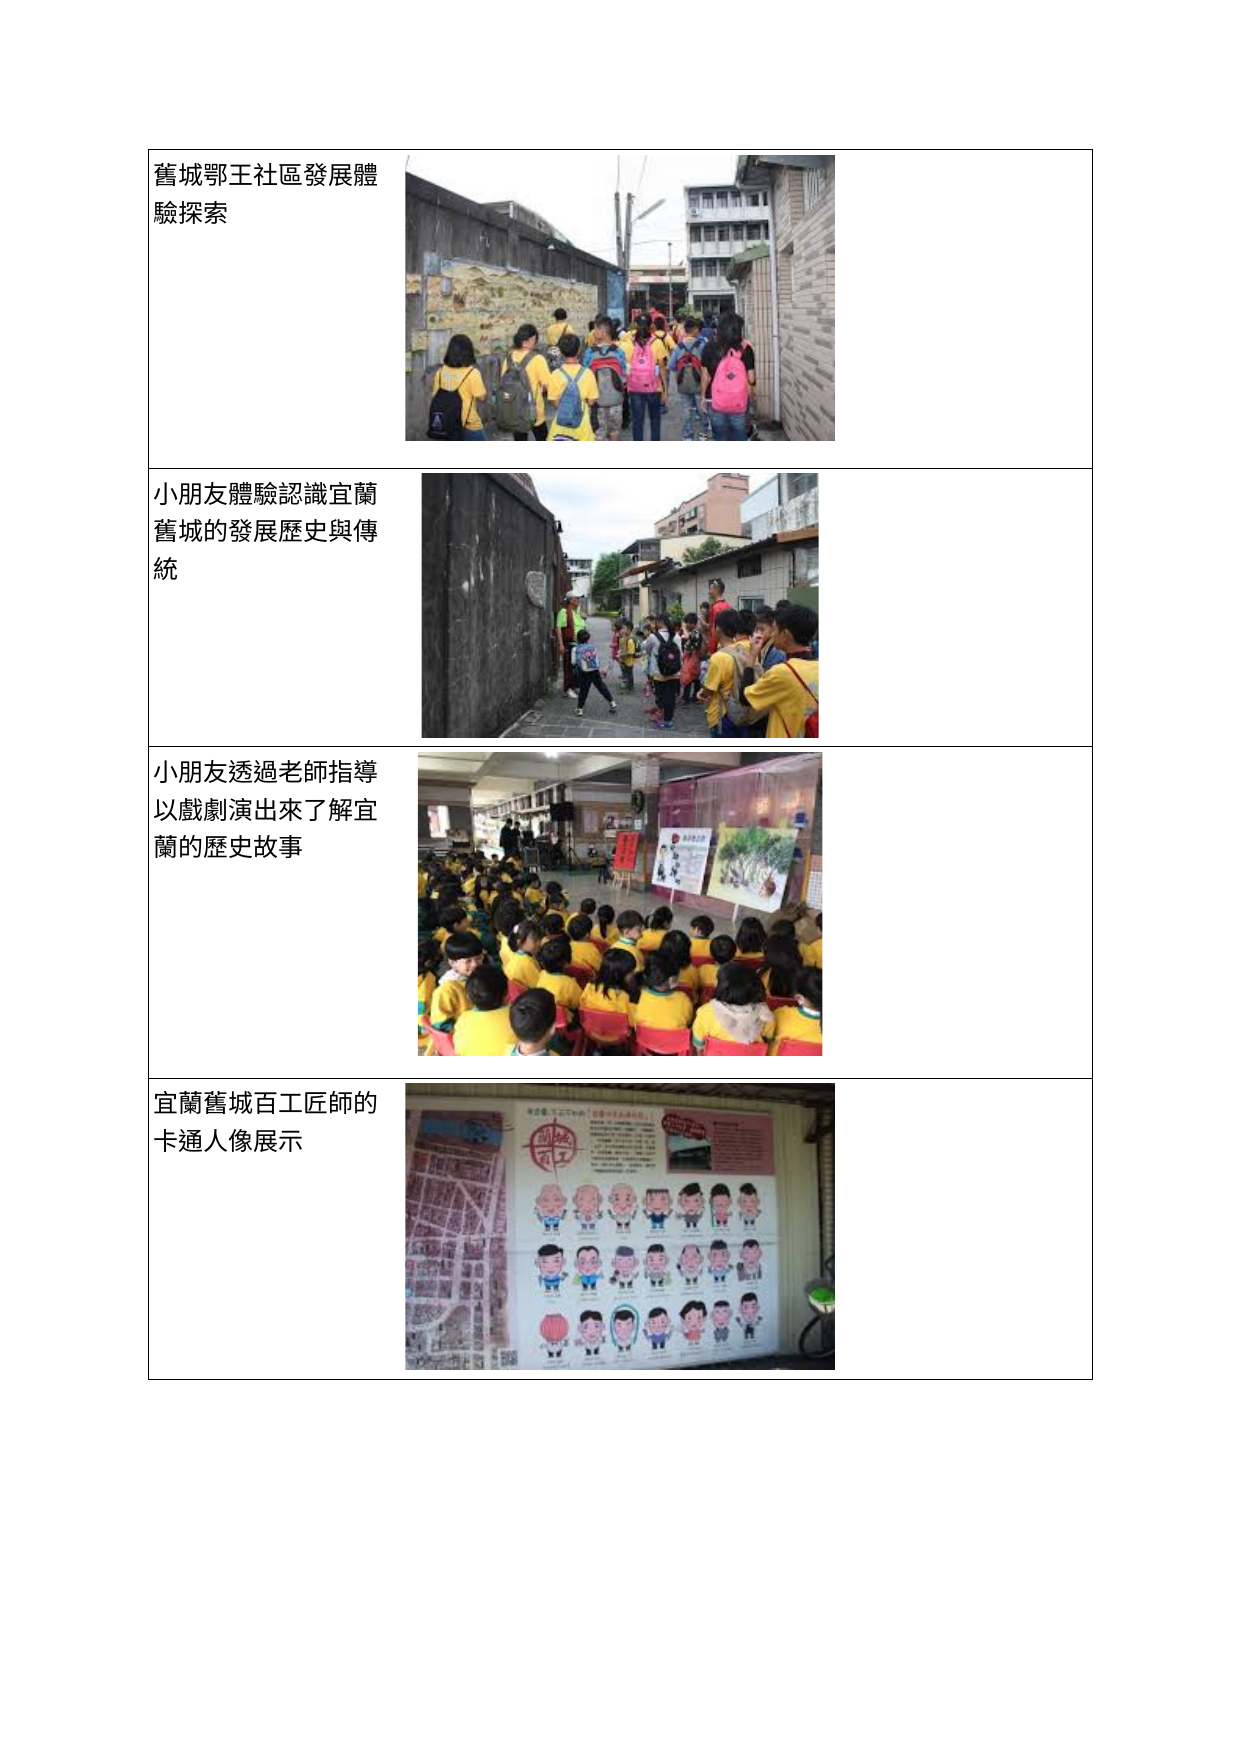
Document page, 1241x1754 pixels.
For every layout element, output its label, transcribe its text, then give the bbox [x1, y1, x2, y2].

picture [417, 752, 823, 1056]
picture [421, 473, 819, 738]
table_header 小朋友體驗認識宜蘭舊城的發展歷史與傳統 [149, 469, 1092, 746]
picture [405, 1083, 835, 1370]
picture [405, 155, 835, 441]
table_header 小朋友透過老師指導以戲劇演出來了解宜蘭的歷史故事 [149, 747, 1092, 1077]
table_header 舊城鄂王社區發展體驗探索 [149, 150, 1092, 468]
table_header 宜蘭舊城百工匠師的卡通人像展示 [149, 1079, 1092, 1379]
